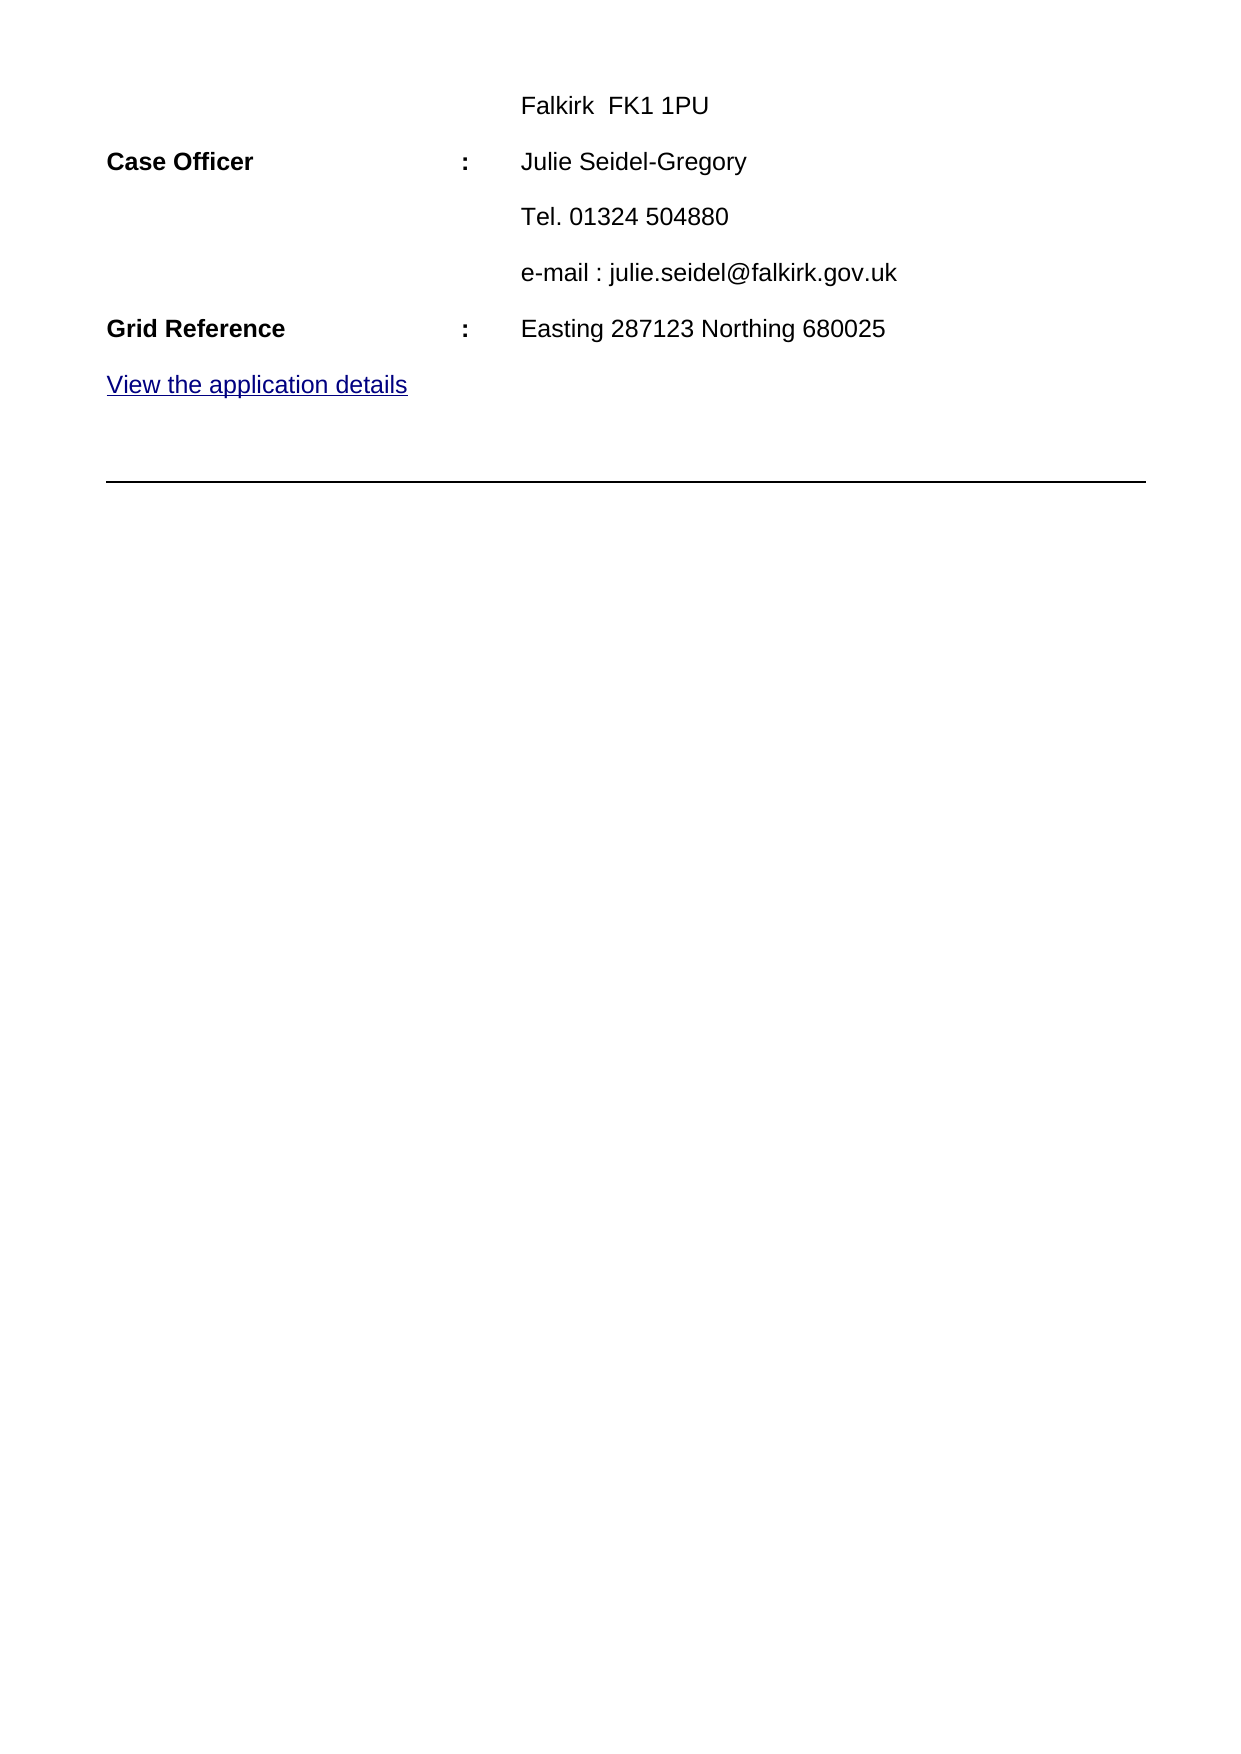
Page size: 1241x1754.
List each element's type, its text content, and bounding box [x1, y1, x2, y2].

text Falkirk FK1 1PU [106, 91, 1146, 119]
text Tel. 01324 504880 [106, 202, 1146, 231]
text Case Officer : Julie Seidel-Gregory [106, 146, 1146, 175]
text Grid Reference : Easting 287123 Northing 680025 [106, 314, 1146, 343]
text e-mail : julie.seidel@falkirk.gov.uk [106, 258, 1146, 287]
text View the application details [106, 370, 1146, 398]
